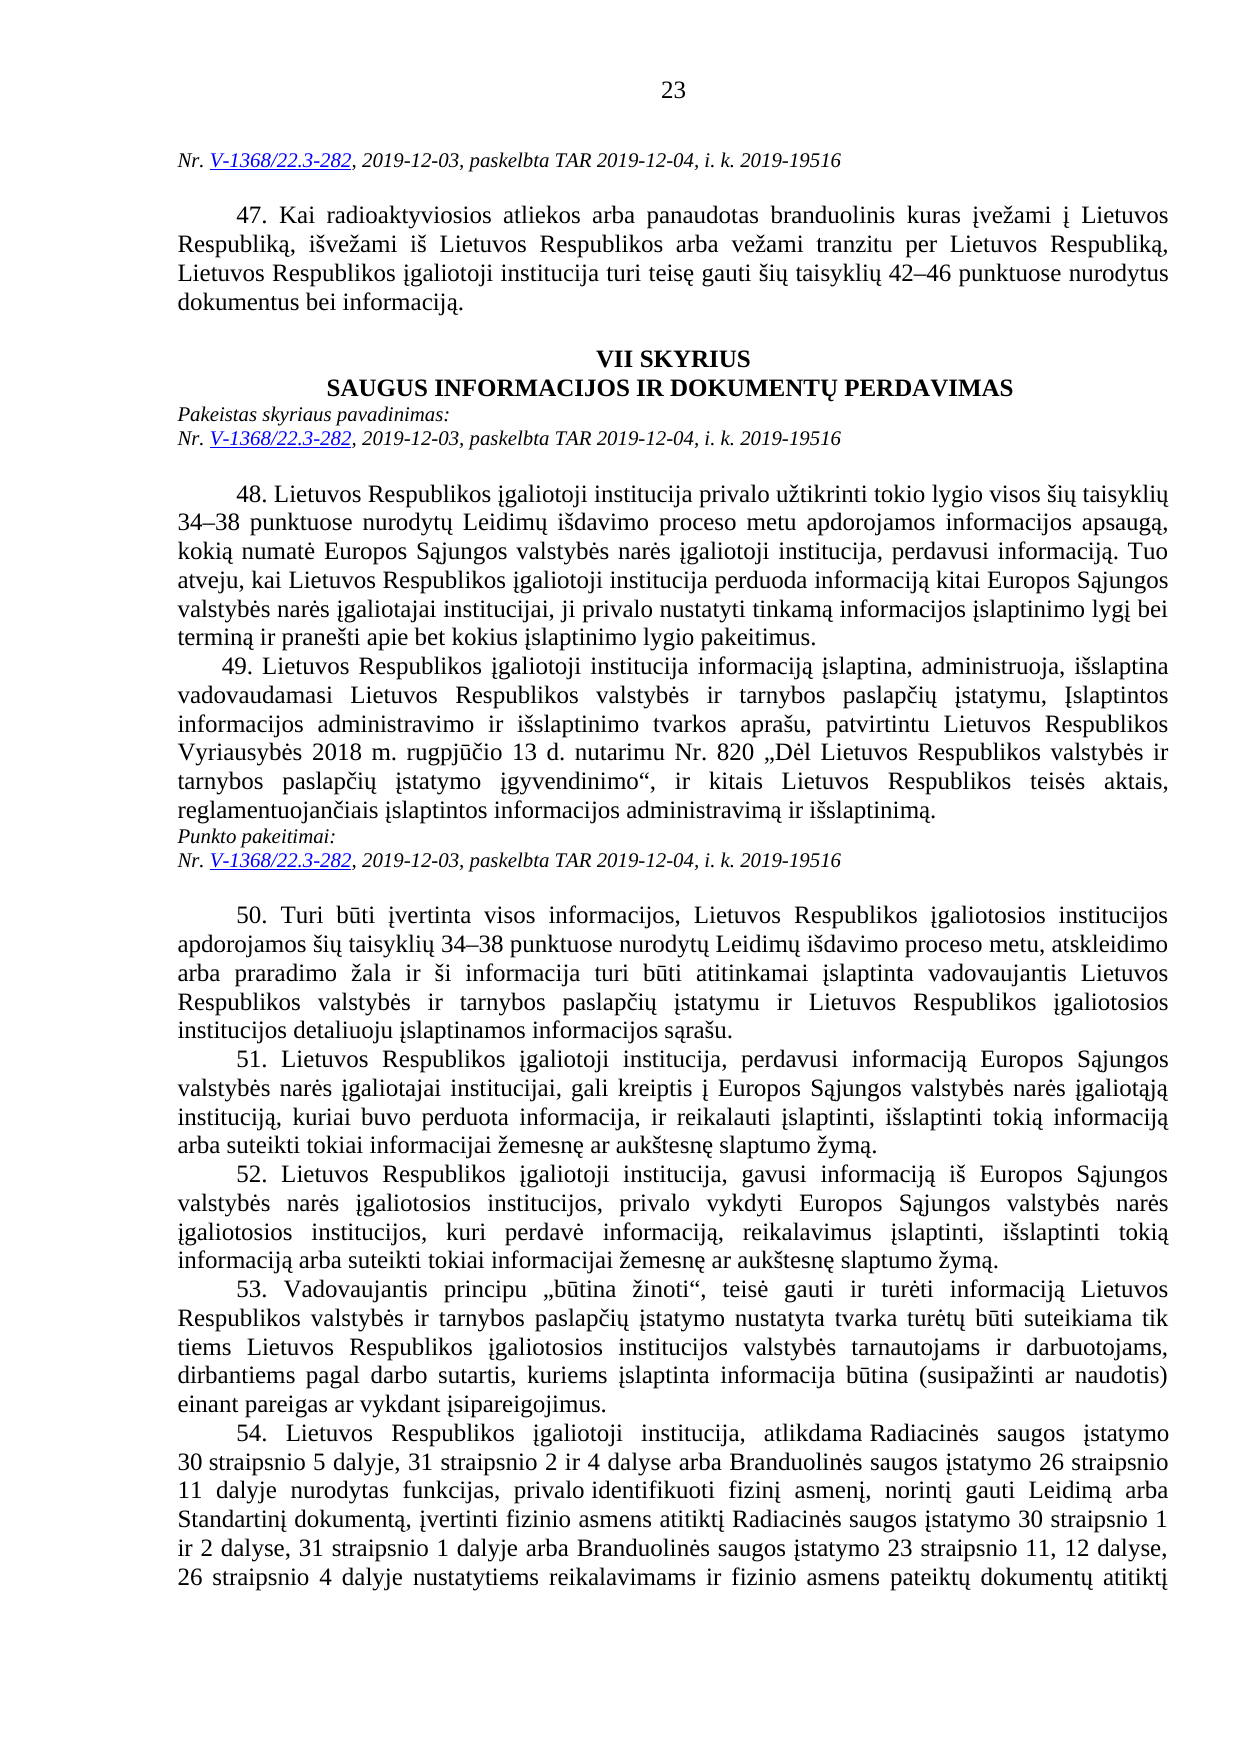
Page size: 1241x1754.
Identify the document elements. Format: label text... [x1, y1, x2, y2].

text 49. Lietuvos Respublikos įgaliotoji institucija informaciją įslaptina, administruoja, išslaptina vadovaudamasi Lietuvos Respublikos valstybės ir tarnybos paslapčių įstatymu, Įslaptintos informacijos administravimo ir išslaptinimo tvarkos aprašu, patvirtintu Lietuvos Respublikos Vyriausybės 2018 m. rugpjūčio 13 d. nutarimu Nr. 820 „Dėl Lietuvos Respublikos valstybės ir tarnybos paslapčių įstatymo įgyvendinimo“, ir kitais Lietuvos Respublikos teisės aktais, reglamentuojančiais įslaptintos informacijos administravimą ir išslaptinimą. [177, 651, 1169, 824]
text 51. Lietuvos Respublikos įgaliotoji institucija, perdavusi informaciją Europos Sąjungos valstybės narės įgaliotajai institucijai, gali kreiptis į Europos Sąjungos valstybės narės įgaliotąją instituciją, kuriai buvo perduota informacija, ir reikalauti įslaptinti, išslaptinti tokią informaciją arba suteikti tokiai informacijai žemesnę ar aukštesnę slaptumo žymą. [177, 1044, 1169, 1159]
text Nr. V-1368/22.3-282, 2019-12-03, paskelbta TAR 2019-12-04, i. k. 2019-19516 [177, 426, 1169, 450]
text Pakeistas skyriaus pavadinimas: [177, 402, 1169, 426]
text Nr. V-1368/22.3-282, 2019-12-03, paskelbta TAR 2019-12-04, i. k. 2019-19516 [177, 848, 1169, 872]
text Punkto pakeitimai: [177, 824, 1169, 848]
text 47. Kai radioaktyviosios atliekos arba panaudotas branduolinis kuras įvežami į Lietuvos Respubliką, išvežami iš Lietuvos Respublikos arba vežami tranzitu per Lietuvos Respubliką, Lietuvos Respublikos įgaliotoji institucija turi teisę gauti šių taisyklių 42–46 punktuose nurodytus dokumentus bei informaciją. [177, 201, 1169, 316]
text VII SKYRIUS [177, 344, 1169, 373]
text 50. Turi būti įvertinta visos informacijos, Lietuvos Respublikos įgaliotosios institucijos apdorojamos šių taisyklių 34–38 punktuose nurodytų Leidimų išdavimo proceso metu, atskleidimo arba praradimo žala ir ši informacija turi būti atitinkamai įslaptinta vadovaujantis Lietuvos Respublikos valstybės ir tarnybos paslapčių įstatymu ir Lietuvos Respublikos įgaliotosios institucijos detaliuoju įslaptinamos informacijos sąrašu. [177, 901, 1169, 1044]
text 54. Lietuvos Respublikos įgaliotoji institucija, atlikdama Radiacinės saugos įstatymo 30 straipsnio 5 dalyje, 31 straipsnio 2 ir 4 dalyse arba Branduolinės saugos įstatymo 26 straipsnio 11 dalyje nurodytas funkcijas, privalo identifikuoti fizinį asmenį, norintį gauti Leidimą arba Standartinį dokumentą, įvertinti fizinio asmens atitiktį Radiacinės saugos įstatymo 30 straipsnio 1 ir 2 dalyse, 31 straipsnio 1 dalyje arba Branduolinės saugos įstatymo 23 straipsnio 11, 12 dalyse, 26 straipsnio 4 dalyje nustatytiems reikalavimams ir fizinio asmens pateiktų dokumentų atitiktį [177, 1418, 1169, 1591]
text 53. Vadovaujantis principu „būtina žinoti“, teisė gauti ir turėti informaciją Lietuvos Respublikos valstybės ir tarnybos paslapčių įstatymo nustatyta tvarka turėtų būti suteikiama tik tiems Lietuvos Respublikos įgaliotosios institucijos valstybės tarnautojams ir darbuotojams, dirbantiems pagal darbo sutartis, kuriems įslaptinta informacija būtina (susipažinti ar naudotis) einant pareigas ar vykdant įsipareigojimus. [177, 1274, 1169, 1418]
text 48. Lietuvos Respublikos įgaliotoji institucija privalo užtikrinti tokio lygio visos šių taisyklių 34–38 punktuose nurodytų Leidimų išdavimo proceso metu apdorojamos informacijos apsaugą, kokią numatė Europos Sąjungos valstybės narės įgaliotoji institucija, perdavusi informaciją. Tuo atveju, kai Lietuvos Respublikos įgaliotoji institucija perduoda informaciją kitai Europos Sąjungos valstybės narės įgaliotajai institucijai, ji privalo nustatyti tinkamą informacijos įslaptinimo lygį bei terminą ir pranešti apie bet kokius įslaptinimo lygio pakeitimus. [177, 479, 1169, 651]
text SAUGUS INFORMACIJOS IR DOKUMENTŲ PERDAVIMAS [177, 373, 1169, 402]
text 52. Lietuvos Respublikos įgaliotoji institucija, gavusi informaciją iš Europos Sąjungos valstybės narės įgaliotosios institucijos, privalo vykdyti Europos Sąjungos valstybės narės įgaliotosios institucijos, kuri perdavė informaciją, reikalavimus įslaptinti, išslaptinti tokią informaciją arba suteikti tokiai informacijai žemesnę ar aukštesnę slaptumo žymą. [177, 1159, 1169, 1274]
text Nr. V-1368/22.3-282, 2019-12-03, paskelbta TAR 2019-12-04, i. k. 2019-19516 [177, 148, 1169, 172]
